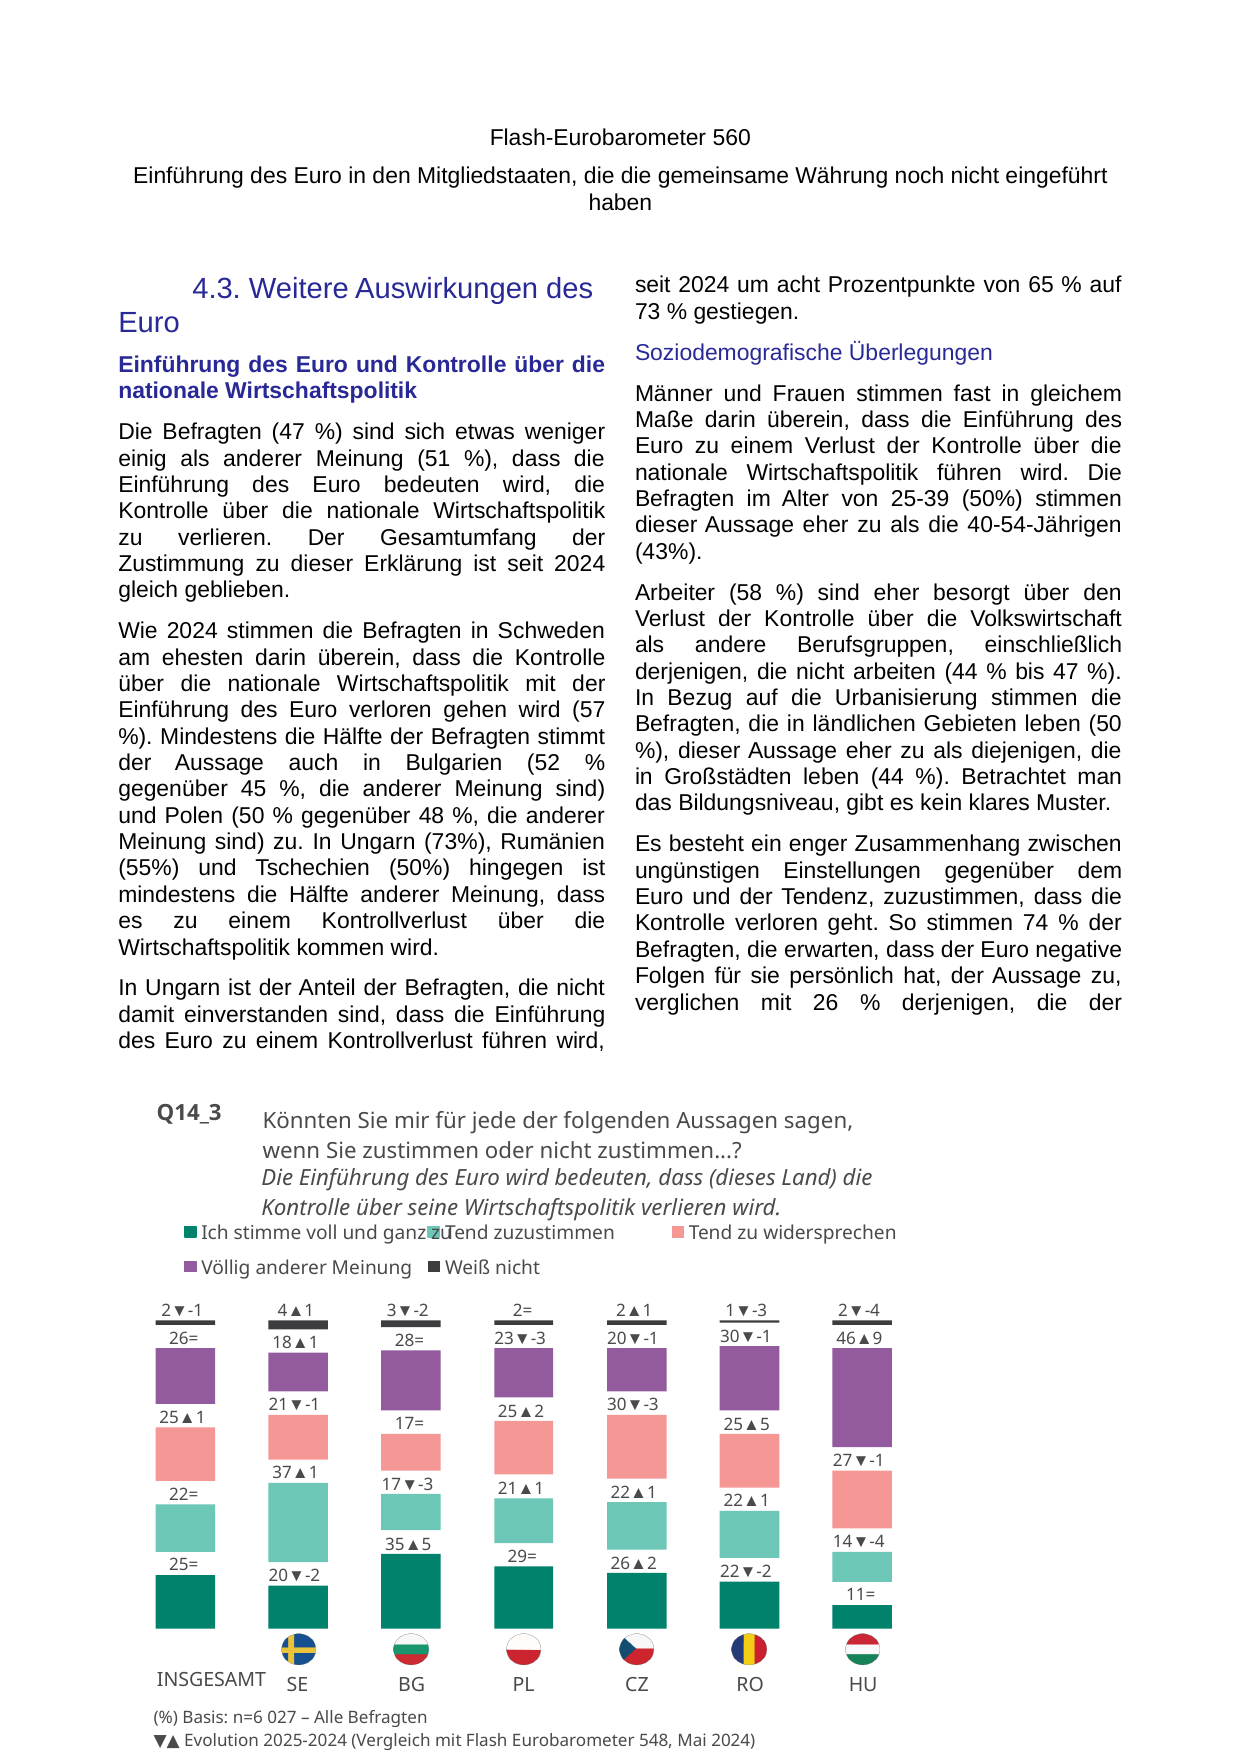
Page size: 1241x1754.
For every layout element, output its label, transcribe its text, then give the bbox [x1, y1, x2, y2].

text In Ungarn ist der Anteil der Befragten, die nicht damit einverstanden sind, dass die Einführung des Euro zu einem Kontrollverlust führen wird, [118, 974, 605, 1053]
text Arbeiter (58 %) sind eher besorgt über den Verlust der Kontrolle über die Volkswirtschaft als andere Berufsgruppen, einschließlich derjenigen, die nicht arbeiten (44 % bis 47 %). In Bezug auf die Urbanisierung stimmen die Befragten, die in ländlichen Gebieten leben (50 %), dieser Aussage eher zu als diejenigen, die in Großstädten leben (44 %). Betrachtet man das Bildungsniveau, gibt es kein klares Muster. [635, 578, 1122, 816]
picture [619, 1633, 654, 1665]
picture [393, 1633, 429, 1665]
picture [845, 1633, 880, 1665]
text Soziodemografische Überlegungen [635, 338, 1122, 365]
text Die Befragten (47 %) sind sich etwas weniger einig als anderer Meinung (51 %), dass die Einführung des Euro bedeuten wird, die Kontrolle über die nationale Wirtschaftspolitik zu verlieren. Der Gesamtumfang der Zustimmung zu dieser Erklärung ist seit 2024 gleich geblieben. [118, 418, 605, 603]
text Wie 2024 stimmen die Befragten in Schweden am ehesten darin überein, dass die Kontrolle über die nationale Wirtschaftspolitik mit der Einführung des Euro verloren gehen wird (57 %). Mindestens die Hälfte der Befragten stimmt der Aussage auch in Bulgarien (52 % gegenüber 45 %, die anderer Meinung sind) und Polen (50 % gegenüber 48 %, die anderer Meinung sind) zu. In Ungarn (73%), Rumänien (55%) und Tschechien (50%) hingegen ist mindestens die Hälfte anderer Meinung, dass es zu einem Kontrollverlust über die Wirtschaftspolitik kommen wird. [118, 617, 605, 960]
text Männer und Frauen stimmen fast in gleichem Maße darin überein, dass die Einführung des Euro zu einem Verlust der Kontrolle über die nationale Wirtschaftspolitik führen wird. Die Befragten im Alter von 25-39 (50%) stimmen dieser Aussage eher zu als die 40-54-Jährigen (43%). [635, 379, 1122, 564]
subtitle 4.3. Weitere Auswirkungen des Euro [118, 271, 605, 338]
picture [731, 1633, 767, 1665]
text seit 2024 um acht Prozentpunkte von 65 % auf 73 % gestiegen. [635, 271, 1122, 324]
text Es besteht ein enger Zusammenhang zwischen ungünstigen Einstellungen gegenüber dem Euro und der Tendenz, zuzustimmen, dass die Kontrolle verloren geht. So stimmen 74 % der Befragten, die erwarten, dass der Euro negative Folgen für sie persönlich hat, der Aussage zu, verglichen mit 26 % derjenigen, die der [635, 830, 1122, 1015]
picture [506, 1633, 541, 1665]
picture [281, 1633, 316, 1665]
text Einführung des Euro und Kontrolle über die nationale Wirtschaftspolitik [118, 351, 605, 403]
